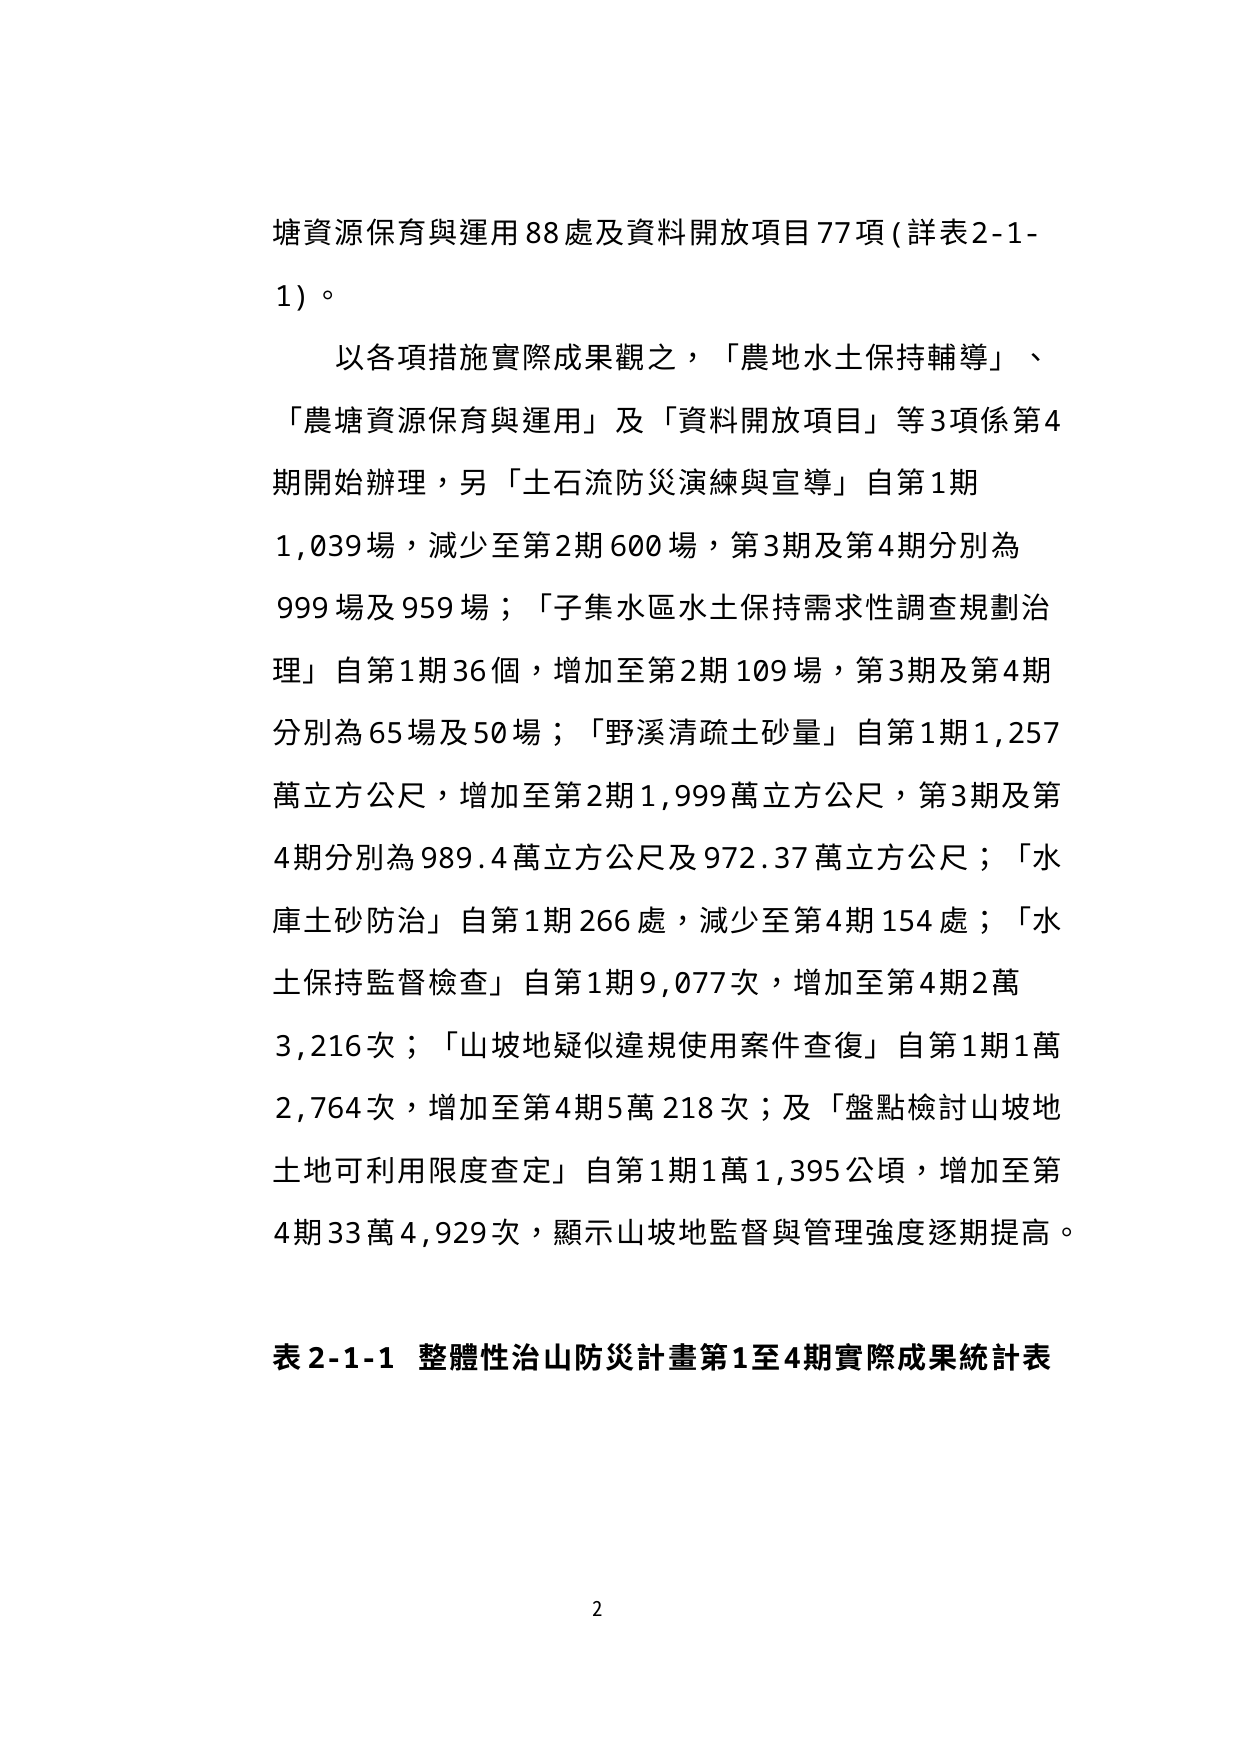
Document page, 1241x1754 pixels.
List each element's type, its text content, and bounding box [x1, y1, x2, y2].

text 整體性治山防災計畫第1至4期(98至113年度)主要辦理土石流防災與監測、集水區綜合規劃與管理、治山防災、山坡地監督與管理韌性坡地環境與資源保護及資料整合加值與分析，累計執行成果主要包括：土石流防災演練與宣導3,597場、土石流警戒值分區基準值檢討與更新2,526區、子集水區水土保持需求性調查規劃治理260個、土砂災害防治6,056處、崩塌地處理357處、野溪清疏土砂量5,218萬立方公尺、水庫土砂防治829處、區域性水土資源保育226處、坡地綠環境營造367處、水土保持監督檢查5萬4,420次、山坡地疑似違規使用案件查復12萬3,925件、盤點檢討山坡地土地可利用限度查定41萬1,905公頃、水土保持教育推廣活動6,285場、培訓水土保持義工及解說員4,915人、農地水土保持輔導50處、農塘資源保育與運用88處及資料開放項目77項(詳表2-1-1)。 [266, 189, 1063, 314]
text 以各項措施實際成果觀之，「農地水土保持輔導」、「農塘資源保育與運用」及「資料開放項目」等3項係第4期開始辦理，另「土石流防災演練與宣導」自第1期1,039場，減少至第2期600場，第3期及第4期分別為999場及959場；「子集水區水土保持需求性調查規劃治理」自第1期36個，增加至第2期109場，第3期及第4期分別為65場及50場；「野溪清疏土砂量」自第1期1,257萬立方公尺，增加至第2期1,999萬立方公尺，第3期及第4期分別為989.4萬立方公尺及972.37萬立方公尺；「水庫土砂防治」自第1期266處，減少至第4期154處；「水土保持監督檢查」自第1期9,077次，增加至第4期2萬3,216次；「山坡地疑似違規使用案件查復」自第1期1萬2,764次，增加至第4期5萬218次；及「盤點檢討山坡地土地可利用限度查定」自第1期1萬1,395公頃，增加至第4期33萬4,929次，顯示山坡地監督與管理強度逐期提高。 [266, 314, 1063, 1252]
text 表2-1-1 整體性治山防災計畫第1至4期實際成果統計表 [266, 1314, 1063, 1377]
